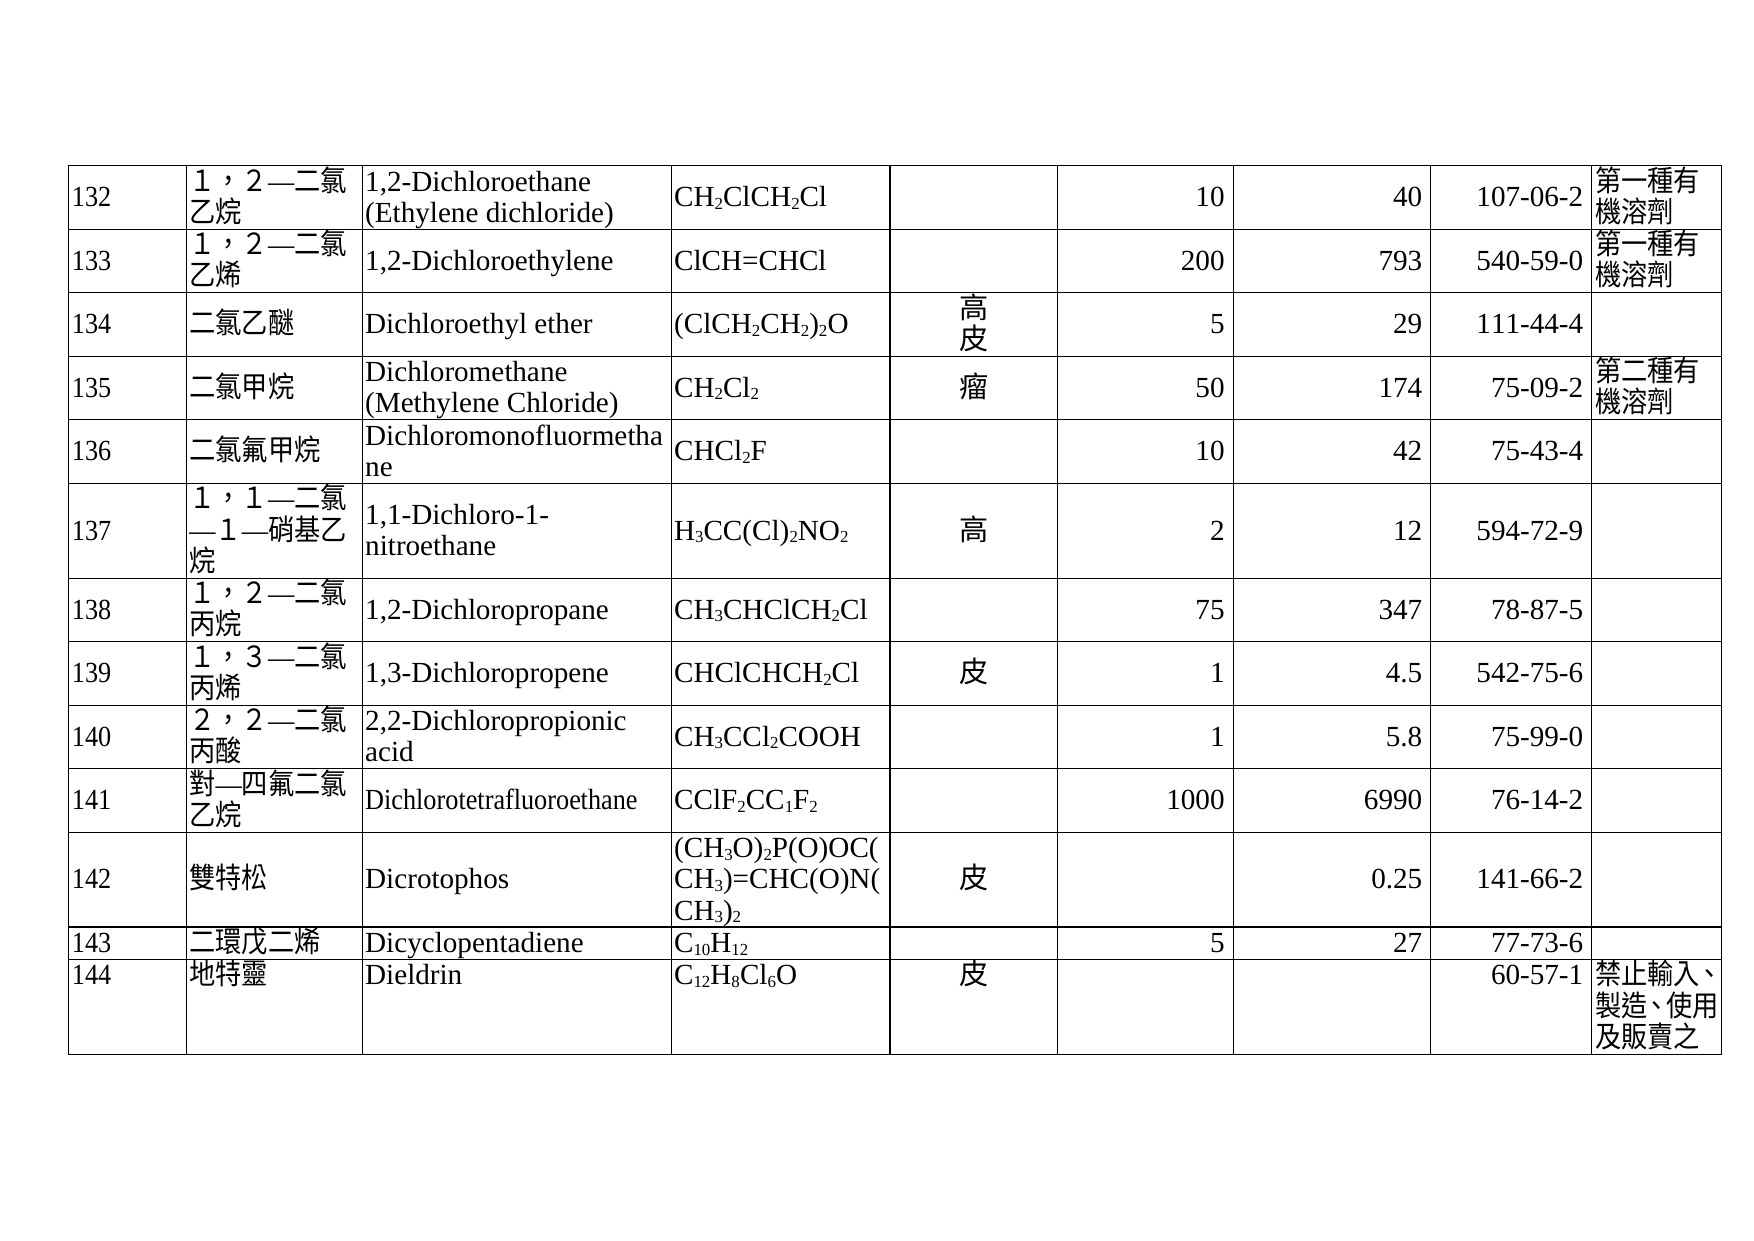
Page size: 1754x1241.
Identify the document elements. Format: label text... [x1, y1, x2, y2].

table_cell [1592, 293, 1721, 356]
table_cell [891, 928, 1057, 959]
table_cell 高 [891, 484, 1057, 577]
table_cell 347 [1234, 579, 1430, 641]
table_cell 地特靈 [187, 960, 362, 1053]
table_cell 二環戊二烯 [187, 928, 362, 959]
table_cell 0.25 [1234, 833, 1430, 926]
table_cell 1 [1058, 706, 1233, 768]
table_cell 瘤 [891, 357, 1057, 419]
table_cell [891, 706, 1057, 768]
table_cell 高 皮 [891, 293, 1057, 356]
table_cell [1592, 769, 1721, 832]
table_cell [1592, 642, 1721, 704]
table_cell 75-09-2 [1431, 357, 1591, 419]
table_cell CH2Cl2 [672, 357, 889, 419]
table_cell 132 [69, 166, 186, 228]
table_cell 174 [1234, 357, 1430, 419]
table_cell 對—四氟二氯乙烷 [187, 769, 362, 832]
table_cell 540-59-0 [1431, 230, 1591, 292]
table_cell １，１—二氯—１—硝基乙烷 [187, 484, 362, 577]
table_cell 136 [69, 420, 186, 483]
table_cell [1592, 833, 1721, 926]
table_cell CH2ClCH2Cl [672, 166, 889, 228]
table_cell [1592, 706, 1721, 768]
table_cell １，２—二氯乙烯 [187, 230, 362, 292]
table_cell １，２—二氯乙烷 [187, 166, 362, 228]
table_cell 50 [1058, 357, 1233, 419]
table_cell 5.8 [1234, 706, 1430, 768]
table_cell 29 [1234, 293, 1430, 356]
table_cell 75 [1058, 579, 1233, 641]
table_cell [891, 420, 1057, 483]
table_cell 200 [1058, 230, 1233, 292]
table_cell CHCl2F [672, 420, 889, 483]
table_cell 5 [1058, 928, 1233, 959]
table_cell 141 [69, 769, 186, 832]
table_cell [891, 230, 1057, 292]
table_cell C12H8Cl6O [672, 960, 889, 1053]
table_cell [1592, 420, 1721, 483]
table_cell Dichloroethyl ether [363, 293, 671, 356]
table_cell Dichloromonofluormethane [363, 420, 671, 483]
table_cell 皮 [891, 642, 1057, 704]
table_cell 142 [69, 833, 186, 926]
table_cell ２，２—二氯丙酸 [187, 706, 362, 768]
table_cell Dicrotophos [363, 833, 671, 926]
table_cell H3CC(Cl)2NO2 [672, 484, 889, 577]
table_cell 793 [1234, 230, 1430, 292]
table_cell 140 [69, 706, 186, 768]
table_cell Dicyclopentadiene [363, 928, 671, 959]
table_cell 1000 [1058, 769, 1233, 832]
table_cell (ClCH2CH2)2O [672, 293, 889, 356]
table_cell 60-57-1 [1431, 960, 1591, 1053]
table_cell 皮 [891, 960, 1057, 1053]
table_cell 76-14-2 [1431, 769, 1591, 832]
table_cell 皮 [891, 833, 1057, 926]
table_cell 1 [1058, 642, 1233, 704]
table_cell [1234, 960, 1430, 1053]
table_cell [891, 579, 1057, 641]
table_cell 雙特松 [187, 833, 362, 926]
table_cell 第二種有機溶劑 [1592, 357, 1721, 419]
table_cell 12 [1234, 484, 1430, 577]
table_cell 6990 [1234, 769, 1430, 832]
table_cell 137 [69, 484, 186, 577]
table_cell 5 [1058, 293, 1233, 356]
table_cell 594-72-9 [1431, 484, 1591, 577]
table_cell 1,1-Dichloro-1-nitroethane [363, 484, 671, 577]
table_cell 139 [69, 642, 186, 704]
table_cell [1058, 833, 1233, 926]
table_cell CH3CCl2COOH [672, 706, 889, 768]
table_cell １，３—二氯丙烯 [187, 642, 362, 704]
table_cell 78-87-5 [1431, 579, 1591, 641]
table_cell 2,2-Dichloropropionic acid [363, 706, 671, 768]
table_cell 二氯甲烷 [187, 357, 362, 419]
table_cell 107-06-2 [1431, 166, 1591, 228]
table_cell 1,2-Dichloroethane (Ethylene dichloride) [363, 166, 671, 228]
table_cell [891, 166, 1057, 228]
table_cell 10 [1058, 166, 1233, 228]
table_cell 75-43-4 [1431, 420, 1591, 483]
table_cell CClF2CC1F2 [672, 769, 889, 832]
table_cell 141-66-2 [1431, 833, 1591, 926]
table_cell (CH3O)2P(O)OC(CH3)=CHC(O)N(CH3)2 [672, 833, 889, 926]
table_cell 135 [69, 357, 186, 419]
table_cell [1592, 484, 1721, 577]
table_cell 2 [1058, 484, 1233, 577]
table_cell 144 [69, 960, 186, 1053]
table_cell 1,2-Dichloropropane [363, 579, 671, 641]
table_cell [1592, 928, 1721, 959]
table_cell 二氯乙醚 [187, 293, 362, 356]
table_cell [891, 769, 1057, 832]
table_cell 第一種有機溶劑 [1592, 166, 1721, 228]
table_cell 138 [69, 579, 186, 641]
table_cell 1,3-Dichloropropene [363, 642, 671, 704]
table_cell [1592, 579, 1721, 641]
table_cell 42 [1234, 420, 1430, 483]
table_cell 第一種有機溶劑 [1592, 230, 1721, 292]
table_cell １，２—二氯丙烷 [187, 579, 362, 641]
table_cell C10H12 [672, 928, 889, 959]
table_cell 禁止輸入、製造、使用及販賣之 [1592, 960, 1721, 1053]
table_cell 27 [1234, 928, 1430, 959]
table_cell 4.5 [1234, 642, 1430, 704]
table_cell Dichloromethane (Methylene Chloride) [363, 357, 671, 419]
table_cell Dichlorotetrafluoroethane [363, 769, 671, 832]
table_cell 134 [69, 293, 186, 356]
table_cell CH3CHClCH2Cl [672, 579, 889, 641]
table_cell 10 [1058, 420, 1233, 483]
table_cell Dieldrin [363, 960, 671, 1053]
table_cell 40 [1234, 166, 1430, 228]
table_cell 77-73-6 [1431, 928, 1591, 959]
table_cell 133 [69, 230, 186, 292]
table_cell 111-44-4 [1431, 293, 1591, 356]
table_cell [1058, 960, 1233, 1053]
table_cell 75-99-0 [1431, 706, 1591, 768]
table_cell 二氯氟甲烷 [187, 420, 362, 483]
table_cell ClCH=CHCl [672, 230, 889, 292]
table_cell CHClCHCH2Cl [672, 642, 889, 704]
table_cell 143 [69, 928, 186, 959]
table_cell 542-75-6 [1431, 642, 1591, 704]
table_cell 1,2-Dichloroethylene [363, 230, 671, 292]
